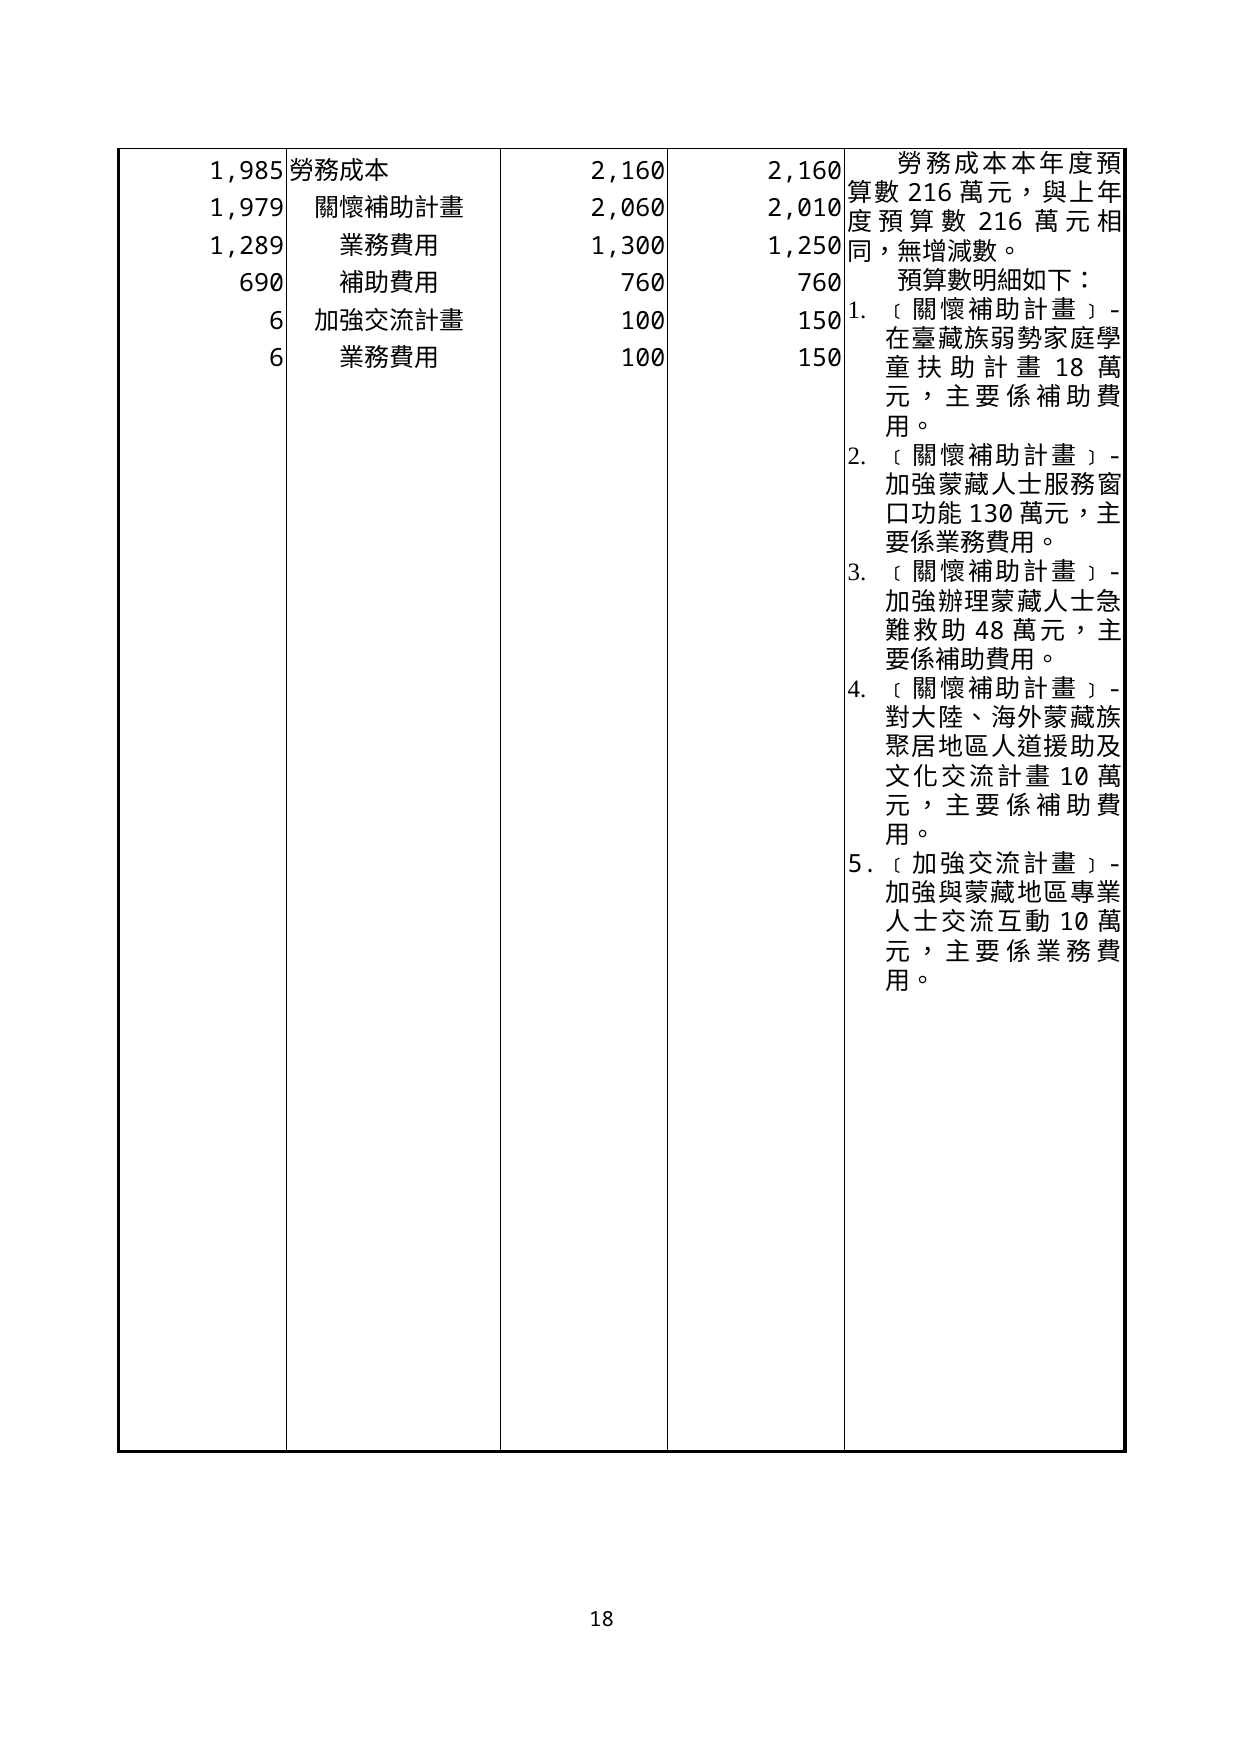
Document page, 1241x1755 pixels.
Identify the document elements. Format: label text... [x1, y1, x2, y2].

table_cell 2,160 2,060 1,300 760 100 100 [501, 149, 667, 1450]
table_cell 1,985 1,979 1,289 690 6 6 [120, 149, 286, 1450]
table_cell 2,160 2,010 1,250 760 150 150 [668, 149, 844, 1450]
table_cell 勞務成本 關懷補助計畫 業務費用 補助費用 加強交流計畫 業務費用 [287, 149, 500, 1450]
table_cell 勞務成本本年度預算數216萬元，與上年度預算數216萬元相同，無增減數。 預算數明細如下： ﹝關懷補助計畫﹞-在臺藏族弱勢家庭學童扶助計畫18萬元，主要係補助費用。 ﹝關懷補助計畫﹞-加強蒙藏人士服務窗口功能130萬元，主要係業務費用。 ﹝關懷補助計畫﹞-加強辦理蒙藏人士急難救助48萬元，主要係補助費用。 ﹝關懷補助計畫﹞-對大陸、海外蒙藏族聚居地區人道援助及文化交流計畫10萬元，主要係補助費用。 ﹝加強交流計畫﹞-加強與蒙藏地區專業人士交流互動10萬元，主要係業務費用。 [845, 149, 1123, 1450]
